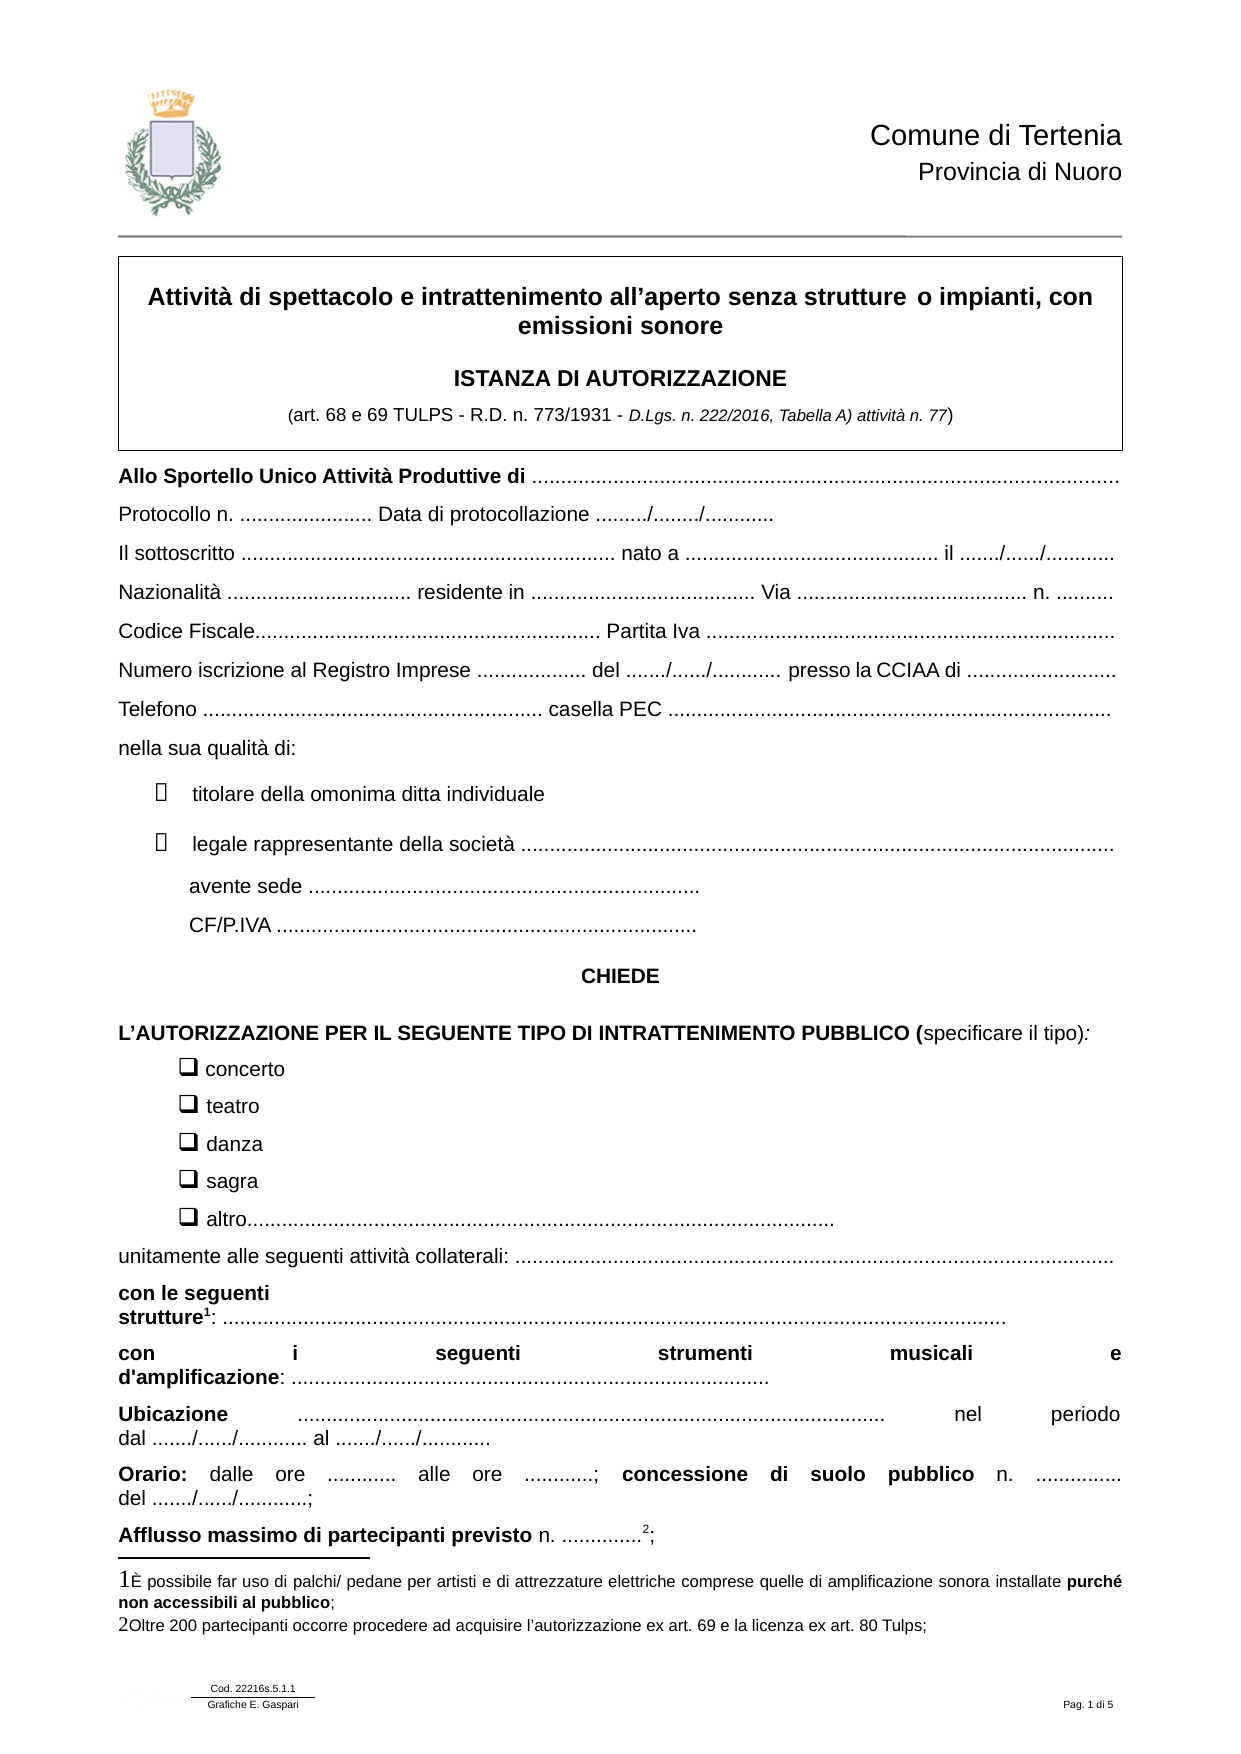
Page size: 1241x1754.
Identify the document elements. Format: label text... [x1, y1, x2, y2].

text  titolare della omonima ditta individuale [153, 774, 1122, 808]
text Codice Fiscale............................................................ Partita Iva ....................................................................... [118, 619, 1122, 643]
text È possibile far uso di palchi/ pedane per artisti e di attrezzature elettriche comprese quelle di amplificazione sonora installate purché non accessibili al pubblico; [118, 1564, 1122, 1612]
text L’AUTORIZZAZIONE PER IL SEGUENTE TIPO DI INTRATTENIMENTO PUBBLICO (specificare il tipo): [118, 1020, 1122, 1044]
text Allo Sportello Unico Attività Produttive di [118, 463, 1122, 487]
text Comune di Tertenia [224, 118, 1122, 152]
text  concerto [177, 1057, 1122, 1082]
text  teatro [177, 1094, 1122, 1119]
text Il sottoscritto ................................................................. nato a ............................................ il ......./....../............ [118, 541, 1122, 565]
text avente sede .................................................................... [189, 874, 1122, 898]
picture [122, 87, 224, 219]
text  altro...................................................................................................... [177, 1207, 1122, 1232]
text Protocollo n. ....................... Data di protocollazione ........./......../............ [118, 502, 1122, 526]
text Telefono ........................................................... casella PEC ............................................................................. [118, 697, 1122, 721]
text Nazionalità ................................ residente in ....................................... Via ........................................ n. .......... [118, 580, 1122, 604]
text Afflusso massimo di partecipanti previsto n. ..............; [118, 1522, 1122, 1546]
text Provincia di Nuoro [224, 157, 1122, 185]
text con le seguenti strutture: ........................................................................................................................................ [118, 1281, 1122, 1329]
text  legale rappresentante della società ....................................................................................................... [153, 824, 1122, 858]
text  sagra [177, 1169, 1122, 1194]
text  danza [177, 1132, 1122, 1157]
text con i seguenti strumenti musicali e d'amplificazione: ................................................................................... [118, 1341, 1122, 1389]
table_header Attività di spettacolo e intrattenimento all’aperto senza strutture o impianti, con emissioni sonore ISTANZA DI AUTORIZZAZIONE (art. 68 e 69 TULPS - R.D. n. 773/1931 - D.Lgs. n. 222/2016, Tabella A) attività n. 77) [119, 257, 1122, 450]
text Orario: dalle ore ............ alle ore ............; concessione di suolo pubblico n. ............... del ......./....../............; [118, 1462, 1122, 1510]
text CF/P.IVA ......................................................................... [189, 913, 1122, 937]
text Numero iscrizione al Registro Imprese ................... del ......./....../............ presso la CCIAA di .......................... [118, 658, 1122, 682]
text nella sua qualità di: [118, 735, 1122, 759]
text unitamente alle seguenti attività collaterali: ........................................................................................................ [118, 1244, 1122, 1268]
text CHIEDE [118, 964, 1122, 988]
text Ubicazione ...................................................................................................... nel periodo dal ......./....../............ al ......./....../............ [118, 1402, 1122, 1449]
text Oltre 200 partecipanti occorre procedere ad acquisire l’autorizzazione ex art. 69 e la licenza ex art. 80 Tulps; [118, 1612, 1122, 1636]
